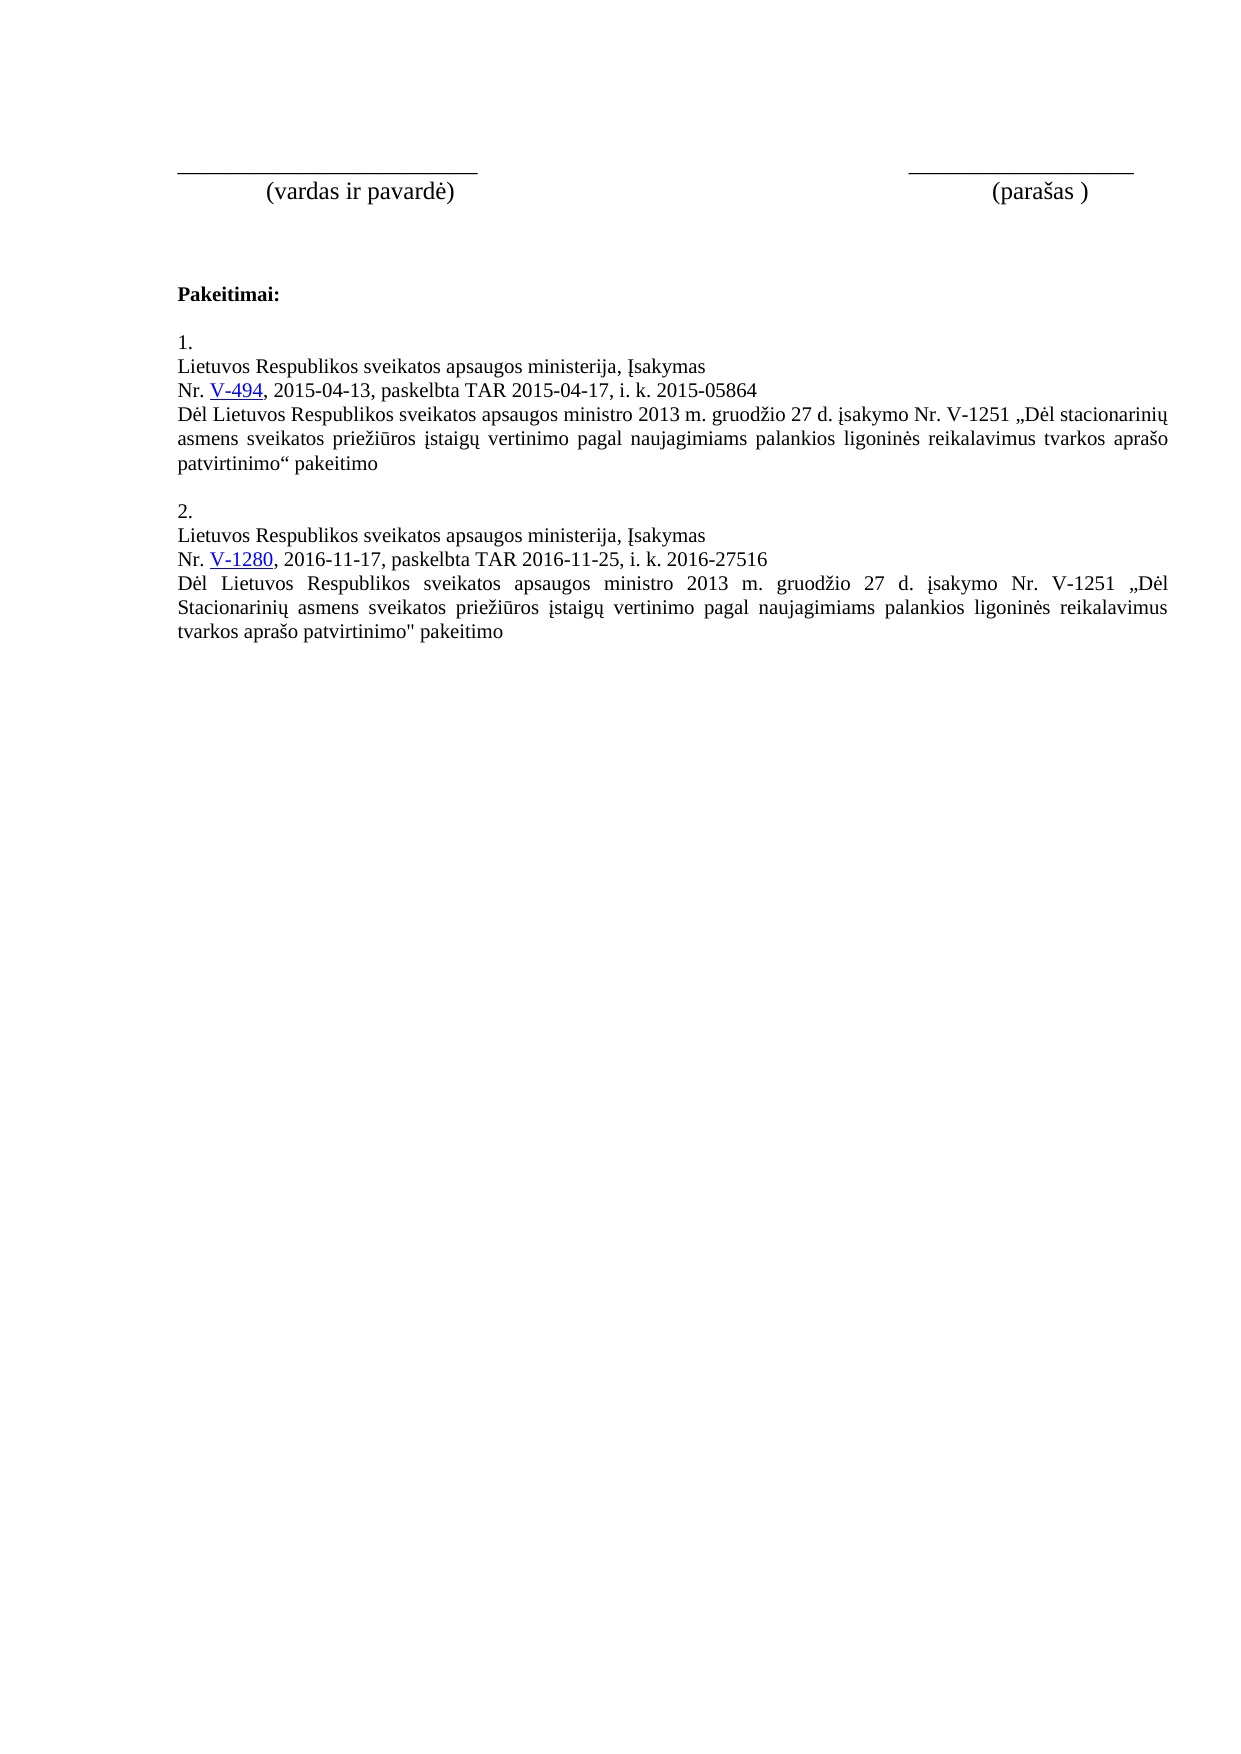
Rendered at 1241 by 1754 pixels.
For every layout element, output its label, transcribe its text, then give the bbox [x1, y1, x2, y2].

text Lietuvos Respublikos sveikatos apsaugos ministerija, Įsakymas [177, 523, 1169, 547]
text Lietuvos Respublikos sveikatos apsaugos ministerija, Įsakymas [177, 354, 1169, 378]
text (vardas ir pavardė) (parašas ) [177, 176, 1169, 205]
text 2. [177, 498, 1169, 523]
text Dėl Lietuvos Respublikos sveikatos apsaugos ministro 2013 m. gruodžio 27 d. įsakymo Nr. V-1251 „Dėl Stacionarinių asmens sveikatos priežiūros įstaigų vertinimo pagal naujagimiams palankios ligoninės reikalavimus tvarkos aprašo patvirtinimo" pakeitimo [177, 571, 1169, 643]
text 1. [177, 330, 1169, 354]
text Pakeitimai: [177, 282, 1169, 306]
text ________________________ __________________ [177, 148, 1169, 176]
text Nr. V-494, 2015-04-13, paskelbta TAR 2015-04-17, i. k. 2015-05864 [177, 378, 1169, 402]
text Dėl Lietuvos Respublikos sveikatos apsaugos ministro 2013 m. gruodžio 27 d. įsakymo Nr. V-1251 „Dėl stacionarinių asmens sveikatos priežiūros įstaigų vertinimo pagal naujagimiams palankios ligoninės reikalavimus tvarkos aprašo patvirtinimo“ pakeitimo [177, 402, 1169, 474]
text Nr. V-1280, 2016-11-17, paskelbta TAR 2016-11-25, i. k. 2016-27516 [177, 547, 1169, 571]
